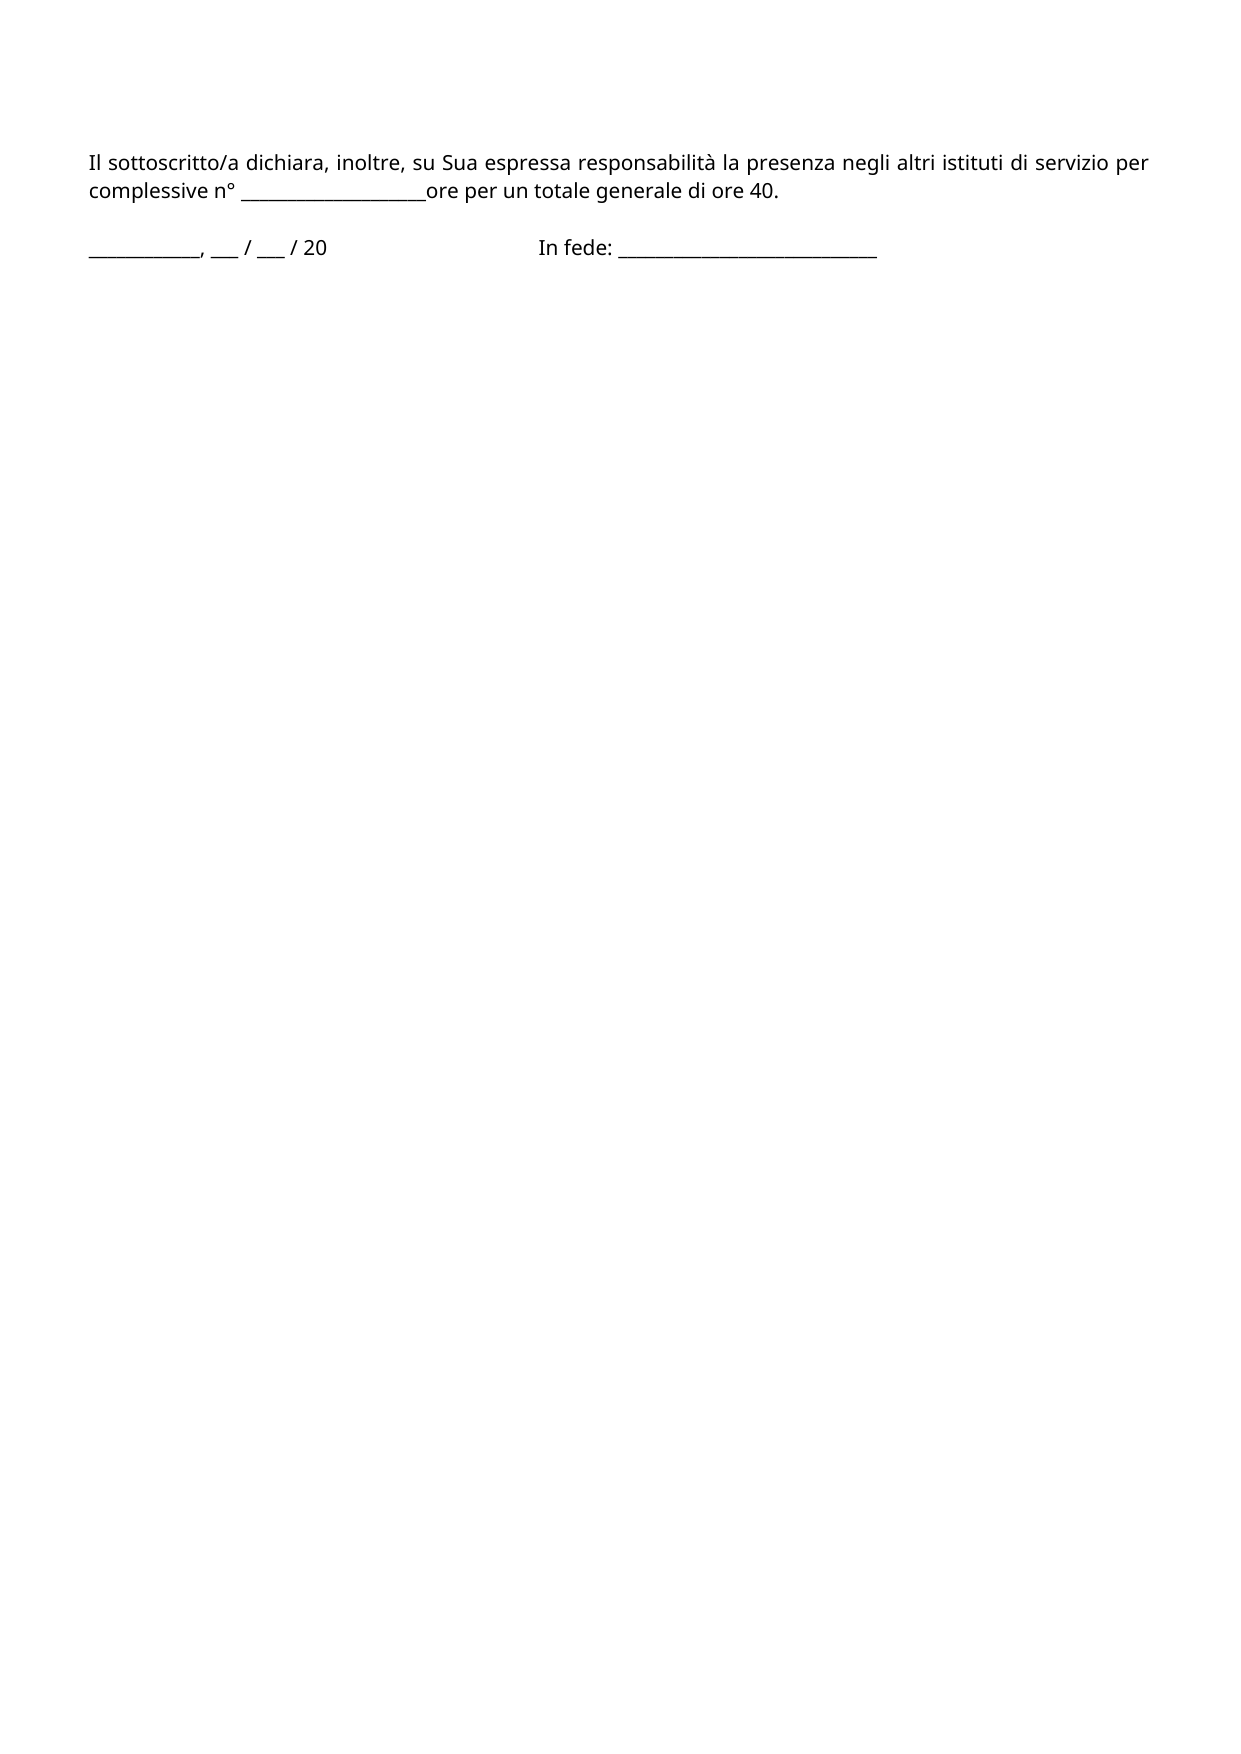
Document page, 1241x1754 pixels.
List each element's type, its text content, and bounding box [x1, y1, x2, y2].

text Il sottoscritto/a dichiara, inoltre, su Sua espressa responsabilità la presenza negli altri istituti di servizio per complessive n° ____________________ore per un totale generale di ore 40. [89, 148, 1152, 204]
text ____________, ___ / ___ / 20 In fede: ____________________________ [89, 233, 1152, 261]
